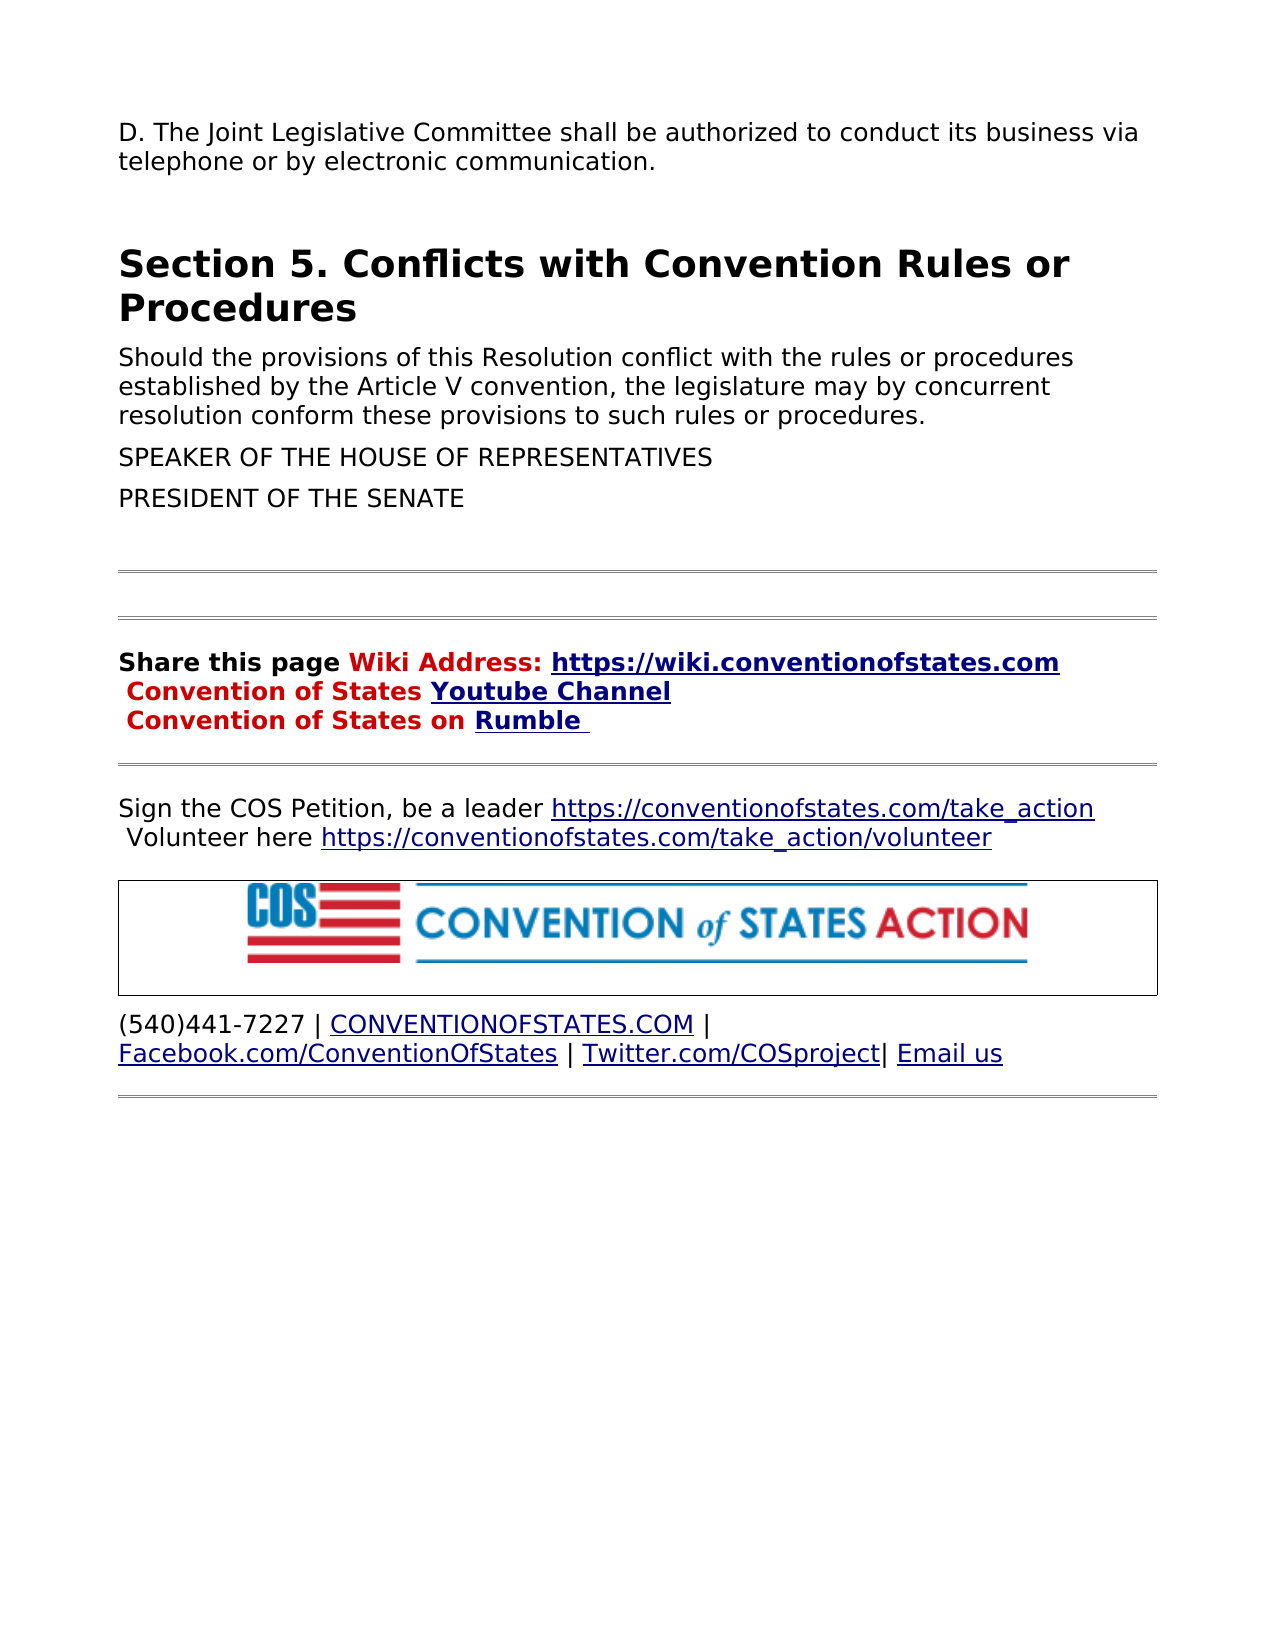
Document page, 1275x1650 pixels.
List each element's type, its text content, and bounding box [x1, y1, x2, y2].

text (540)441-7227 | CONVENTIONOFSTATES.COM | Facebook.com/ConventionOfStates | Twitter.com/COSproject| Email us [118, 1010, 1157, 1068]
text PRESIDENT OF THE SENATE [118, 484, 1157, 543]
text Share this page Wiki Address: https://wiki.conventionofstates.com Convention of States Youtube Channel Convention of States on Rumble [118, 648, 1157, 736]
table_header [119, 881, 1157, 995]
text Sign the COS Petition, be a leader https://conventionofstates.com/take_action Volunteer here https://conventionofstates.com/take_action/volunteer [118, 794, 1157, 853]
text SPEAKER OF THE HOUSE OF REPRESENTATIVES [118, 443, 1157, 472]
text Should the provisions of this Resolution conflict with the rules or procedures established by the Article V convention, the legislature may by concurrent resolution conform these provisions to such rules or procedures. [118, 343, 1157, 430]
text D. The Joint Legislative Committee shall be authorized to conduct its business via telephone or by electronic communication. [118, 118, 1157, 206]
picture [247, 883, 1028, 963]
subtitle Section 5. Conflicts with Convention Rules or Procedures [118, 243, 1157, 330]
